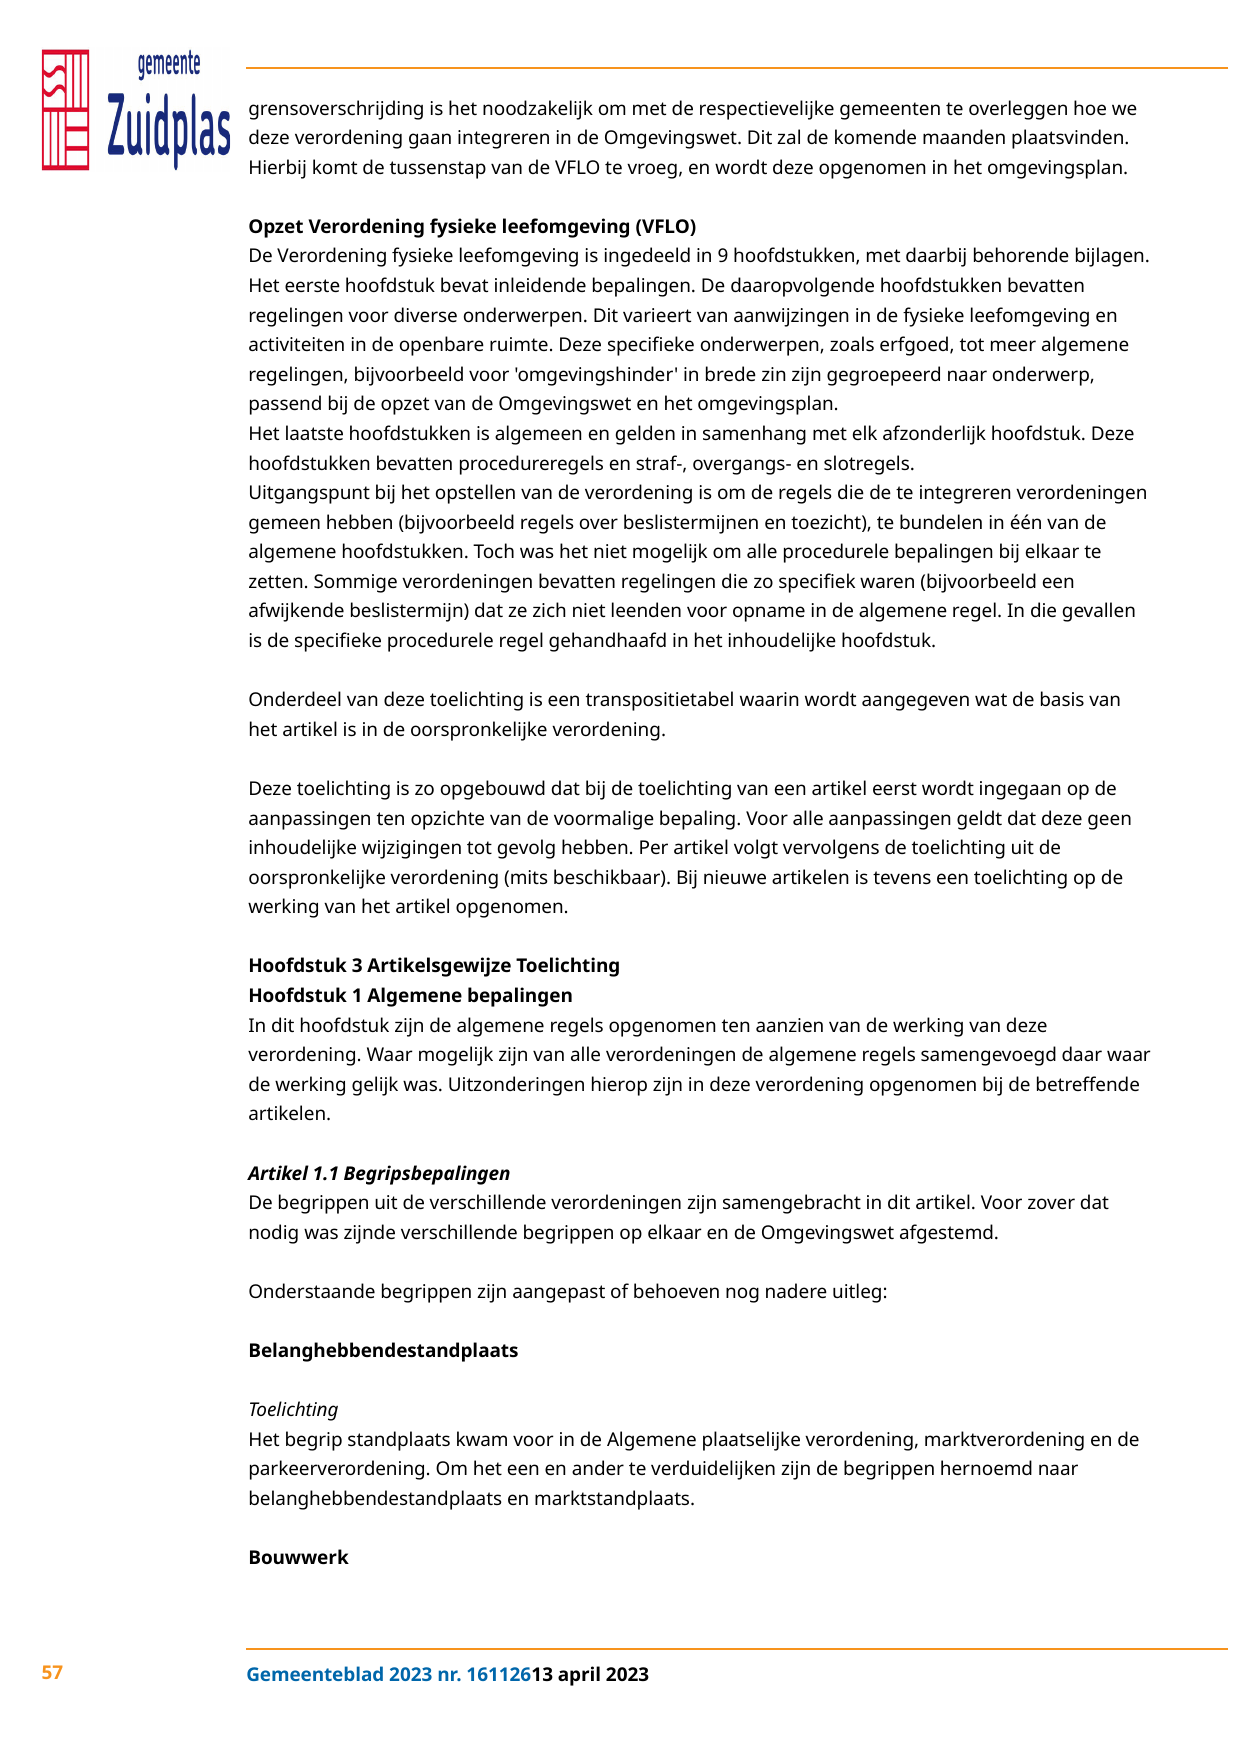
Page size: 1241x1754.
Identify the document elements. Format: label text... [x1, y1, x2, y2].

text Bouwwerk [248, 1544, 1152, 1570]
text Onderdeel van deze toelichting is een transpositietabel waarin wordt aangegeven wat de basis van het artikel is in de oorspronkelijke verordening. [248, 686, 1152, 742]
text De begrippen uit de verschillende verordeningen zijn samengebracht in dit artikel. Voor zover dat nodig was zijnde verschillende begrippen op elkaar en de Omgevingswet afgestemd. [248, 1189, 1152, 1245]
text Onderstaande begrippen zijn aangepast of behoeven nog nadere uitleg: [248, 1278, 1152, 1304]
text Toelichting [248, 1396, 1152, 1422]
text Hoofdstuk 3 Artikelsgewijze Toelichting [248, 953, 1152, 978]
text Het eerste hoofdstuk bevat inleidende bepalingen. De daaropvolgende hoofdstukken bevatten regelingen voor diverse onderwerpen. Dit varieert van aanwijzingen in de fysieke leefomgeving en activiteiten in de openbare ruimte. Deze specifieke onderwerpen, zoals erfgoed, tot meer algemene regelingen, bijvoorbeeld voor 'omgevingshinder' in brede zin zijn gegroepeerd naar onderwerp, passend bij de opzet van de Omgevingswet en het omgevingsplan. [248, 272, 1152, 416]
text In dit hoofdstuk zijn de algemene regels opgenomen ten aanzien van de werking van deze verordening. Waar mogelijk zijn van alle verordeningen de algemene regels samengevoegd daar waar de werking gelijk was. Uitzonderingen hierop zijn in deze verordening opgenomen bij de betreffende artikelen. [248, 1012, 1152, 1126]
text grensoverschrijding is het noodzakelijk om met de respectievelijke gemeenten te overleggen hoe we deze verordening gaan integreren in de Omgevingswet. Dit zal de komende maanden plaatsvinden. Hierbij komt de tussenstap van de VFLO te vroeg, en wordt deze opgenomen in het omgevingsplan. [248, 95, 1152, 180]
text Hoofdstuk 1 Algemene bepalingen [248, 982, 1152, 1008]
text Artikel 1.1 Begripsbepalingen [248, 1160, 1152, 1186]
text Deze toelichting is zo opgebouwd dat bij de toelichting van een artikel eerst wordt ingegaan op de aanpassingen ten opzichte van de voormalige bepaling. Voor alle aanpassingen geldt dat deze geen inhoudelijke wijzigingen tot gevolg hebben. Per artikel volgt vervolgens de toelichting uit de oorspronkelijke verordening (mits beschikbaar). Bij nieuwe artikelen is tevens een toelichting op de werking van het artikel opgenomen. [248, 775, 1152, 919]
text Belanghebbendestandplaats [248, 1337, 1152, 1363]
text Uitgangspunt bij het opstellen van de verordening is om de regels die de te integreren verordeningen gemeen hebben (bijvoorbeeld regels over beslistermijnen en toezicht), te bundelen in één van de algemene hoofdstukken. Toch was het niet mogelijk om alle procedurele bepalingen bij elkaar te zetten. Sommige verordeningen bevatten regelingen die zo specifiek waren (bijvoorbeeld een afwijkende beslistermijn) dat ze zich niet leenden voor opname in de algemene regel. In die gevallen is de specifieke procedurele regel gehandhaafd in het inhoudelijke hoofdstuk. [248, 479, 1152, 653]
picture [41, 47, 231, 172]
text Het laatste hoofdstukken is algemeen en gelden in samenhang met elk afzonderlijk hoofdstuk. Deze hoofdstukken bevatten procedureregels en straf-, overgangs- en slotregels. [248, 420, 1152, 476]
text Het begrip standplaats kwam voor in de Algemene plaatselijke verordening, marktverordening en de parkeerverordening. Om het een en ander te verduidelijken zijn de begrippen hernoemd naar belanghebbendestandplaats en marktstandplaats. [248, 1426, 1152, 1511]
text Opzet Verordening fysieke leefomgeving (VFLO) [248, 213, 1152, 239]
text De Verordening fysieke leefomgeving is ingedeeld in 9 hoofdstukken, met daarbij behorende bijlagen. [248, 243, 1152, 268]
